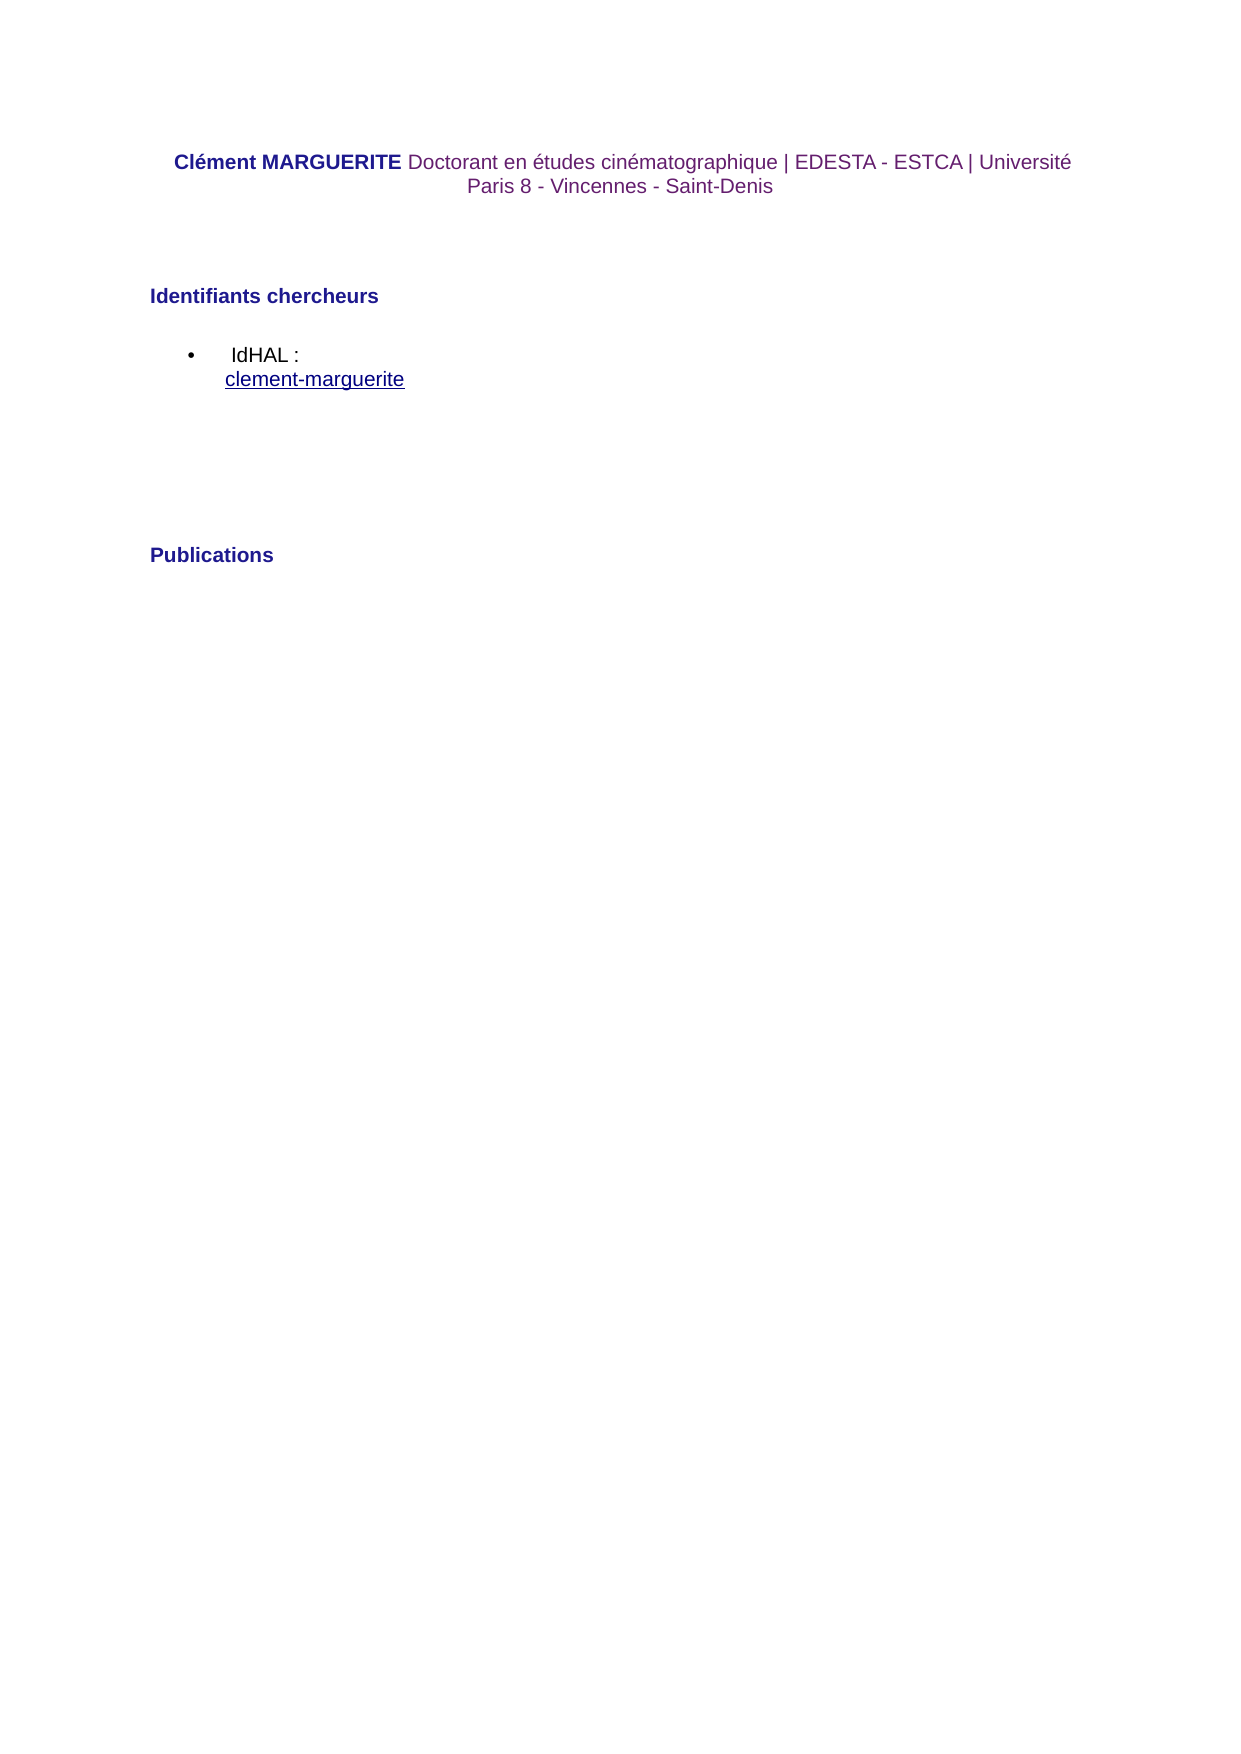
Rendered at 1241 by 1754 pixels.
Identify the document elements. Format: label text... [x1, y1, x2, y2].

list IdHAL : [187, 343, 1090, 367]
subtitle Publications [150, 543, 1090, 567]
subtitle Identifiants chercheurs [150, 284, 1090, 308]
subtitle Clément MARGUERITE Doctorant en études cinématographique | EDESTA - ESTCA | Université Paris 8 - Vincennes - Saint-Denis [150, 150, 1090, 198]
list clement-marguerite [187, 367, 1090, 391]
